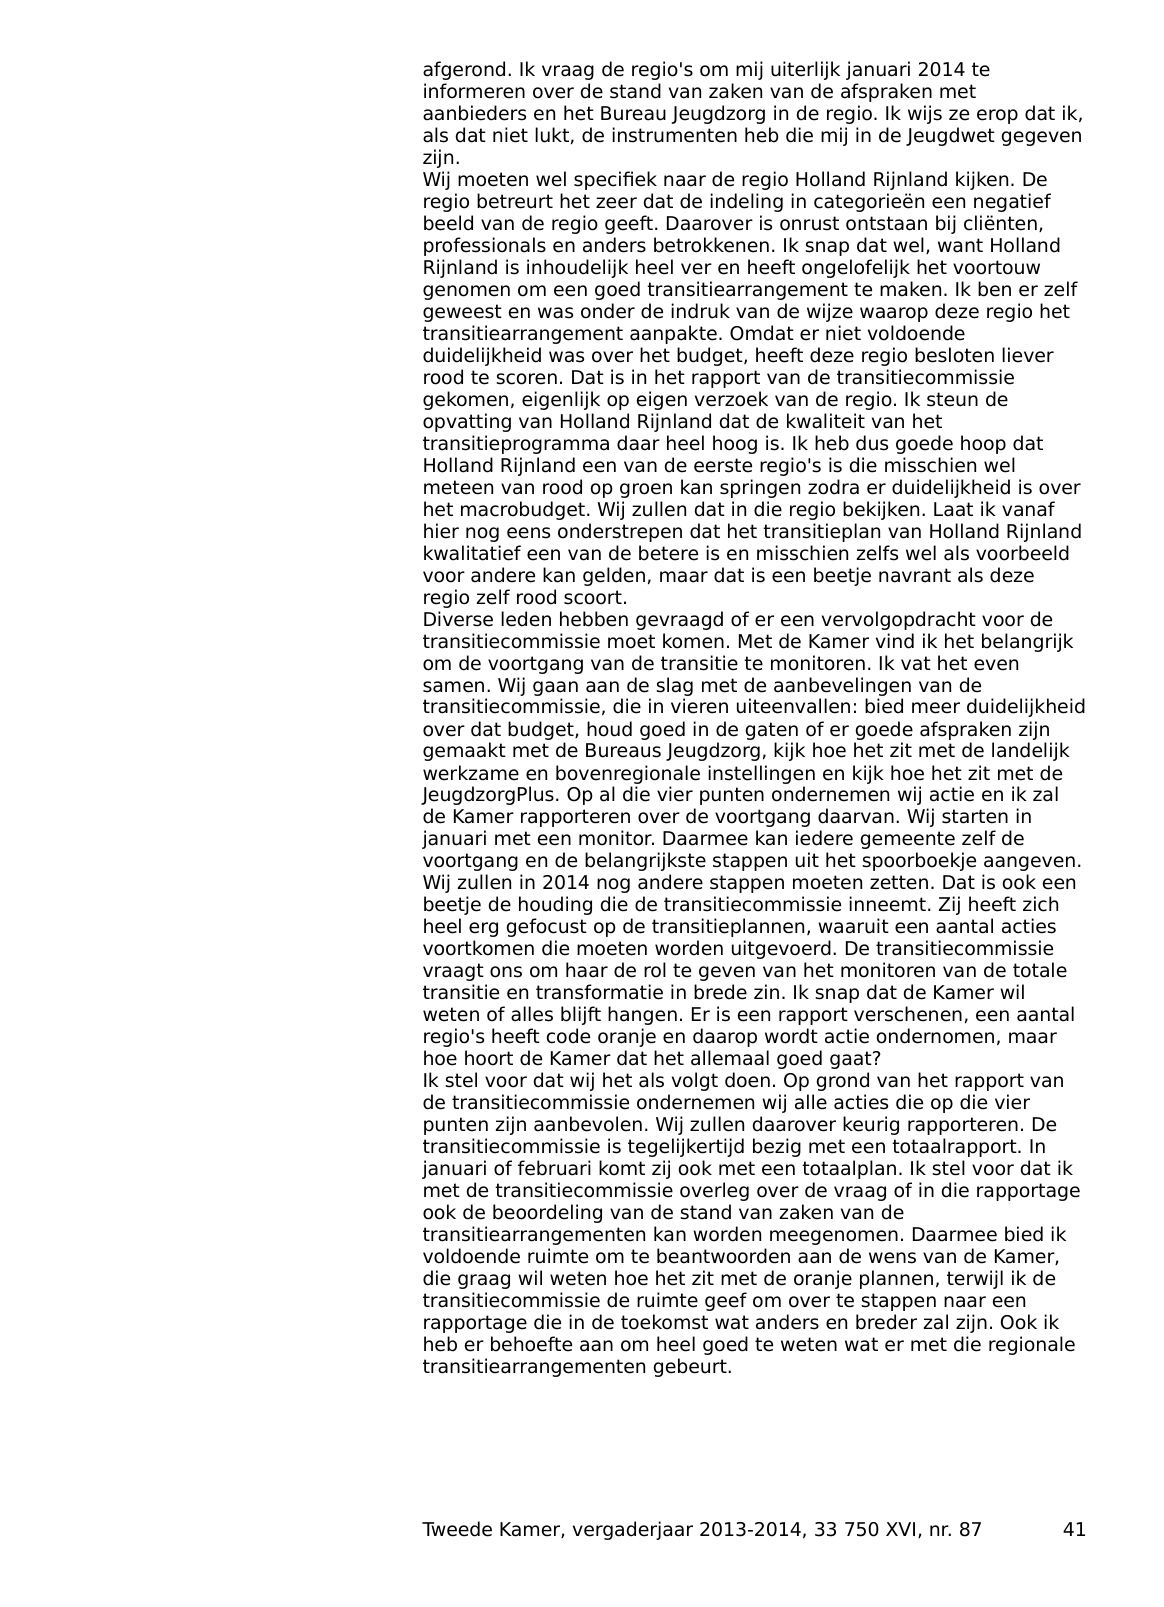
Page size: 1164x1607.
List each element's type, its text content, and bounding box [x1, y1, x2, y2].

text afgerond. Ik vraag de regio's om mij uiterlijk januari 2014 te informeren over de stand van zaken van de afspraken met aanbieders en het Bureau Jeugdzorg in de regio. Ik wijs ze erop dat ik, als dat niet lukt, de instrumenten heb die mij in de Jeugdwet gegeven zijn. [422, 59, 1087, 169]
text Wij moeten wel specifiek naar de regio Holland Rijnland kijken. De regio betreurt het zeer dat de indeling in categorieën een negatief beeld van de regio geeft. Daarover is onrust ontstaan bij cliënten, professionals en anders betrokkenen. Ik snap dat wel, want Holland Rijnland is inhoudelijk heel ver en heeft ongelofelijk het voortouw genomen om een goed transitiearrangement te maken. Ik ben er zelf geweest en was onder de indruk van de wijze waarop deze regio het transitiearrangement aanpakte. Omdat er niet voldoende duidelijkheid was over het budget, heeft deze regio besloten liever rood te scoren. Dat is in het rapport van de transitiecommissie gekomen, eigenlijk op eigen verzoek van de regio. Ik steun de opvatting van Holland Rijnland dat de kwaliteit van het transitieprogramma daar heel hoog is. Ik heb dus goede hoop dat Holland Rijnland een van de eerste regio's is die misschien wel meteen van rood op groen kan springen zodra er duidelijkheid is over het macrobudget. Wij zullen dat in die regio bekijken. Laat ik vanaf hier nog eens onderstrepen dat het transitieplan van Holland Rijnland kwalitatief een van de betere is en misschien zelfs wel als voorbeeld voor andere kan gelden, maar dat is een beetje navrant als deze regio zelf rood scoort. [422, 169, 1087, 608]
text Diverse leden hebben gevraagd of er een vervolgopdracht voor de transitiecommissie moet komen. Met de Kamer vind ik het belangrijk om de voortgang van de transitie te monitoren. Ik vat het even samen. Wij gaan aan de slag met de aanbevelingen van de transitiecommissie, die in vieren uiteenvallen: bied meer duidelijkheid over dat budget, houd goed in de gaten of er goede afspraken zijn gemaakt met de Bureaus Jeugdzorg, kijk hoe het zit met de landelijk werkzame en bovenregionale instellingen en kijk hoe het zit met de JeugdzorgPlus. Op al die vier punten ondernemen wij actie en ik zal de Kamer rapporteren over de voortgang daarvan. Wij starten in januari met een monitor. Daarmee kan iedere gemeente zelf de voortgang en de belangrijkste stappen uit het spoorboekje aangeven. Wij zullen in 2014 nog andere stappen moeten zetten. Dat is ook een beetje de houding die de transitiecommissie inneemt. Zij heeft zich heel erg gefocust op de transitieplannen, waaruit een aantal acties voortkomen die moeten worden uitgevoerd. De transitiecommissie vraagt ons om haar de rol te geven van het monitoren van de totale transitie en transformatie in brede zin. Ik snap dat de Kamer wil weten of alles blijft hangen. Er is een rapport verschenen, een aantal regio's heeft code oranje en daarop wordt actie ondernomen, maar hoe hoort de Kamer dat het allemaal goed gaat? [422, 608, 1087, 1070]
text Ik stel voor dat wij het als volgt doen. Op grond van het rapport van de transitiecommissie ondernemen wij alle acties die op die vier punten zijn aanbevolen. Wij zullen daarover keurig rapporteren. De transitiecommissie is tegelijkertijd bezig met een totaalrapport. In januari of februari komt zij ook met een totaalplan. Ik stel voor dat ik met de transitiecommissie overleg over de vraag of in die rapportage ook de beoordeling van de stand van zaken van de transitiearrangementen kan worden meegenomen. Daarmee bied ik voldoende ruimte om te beantwoorden aan de wens van de Kamer, die graag wil weten hoe het zit met de oranje plannen, terwijl ik de transitiecommissie de ruimte geef om over te stappen naar een rapportage die in de toekomst wat anders en breder zal zijn. Ook ik heb er behoefte aan om heel goed te weten wat er met die regionale transitiearrangementen gebeurt. [422, 1070, 1087, 1378]
